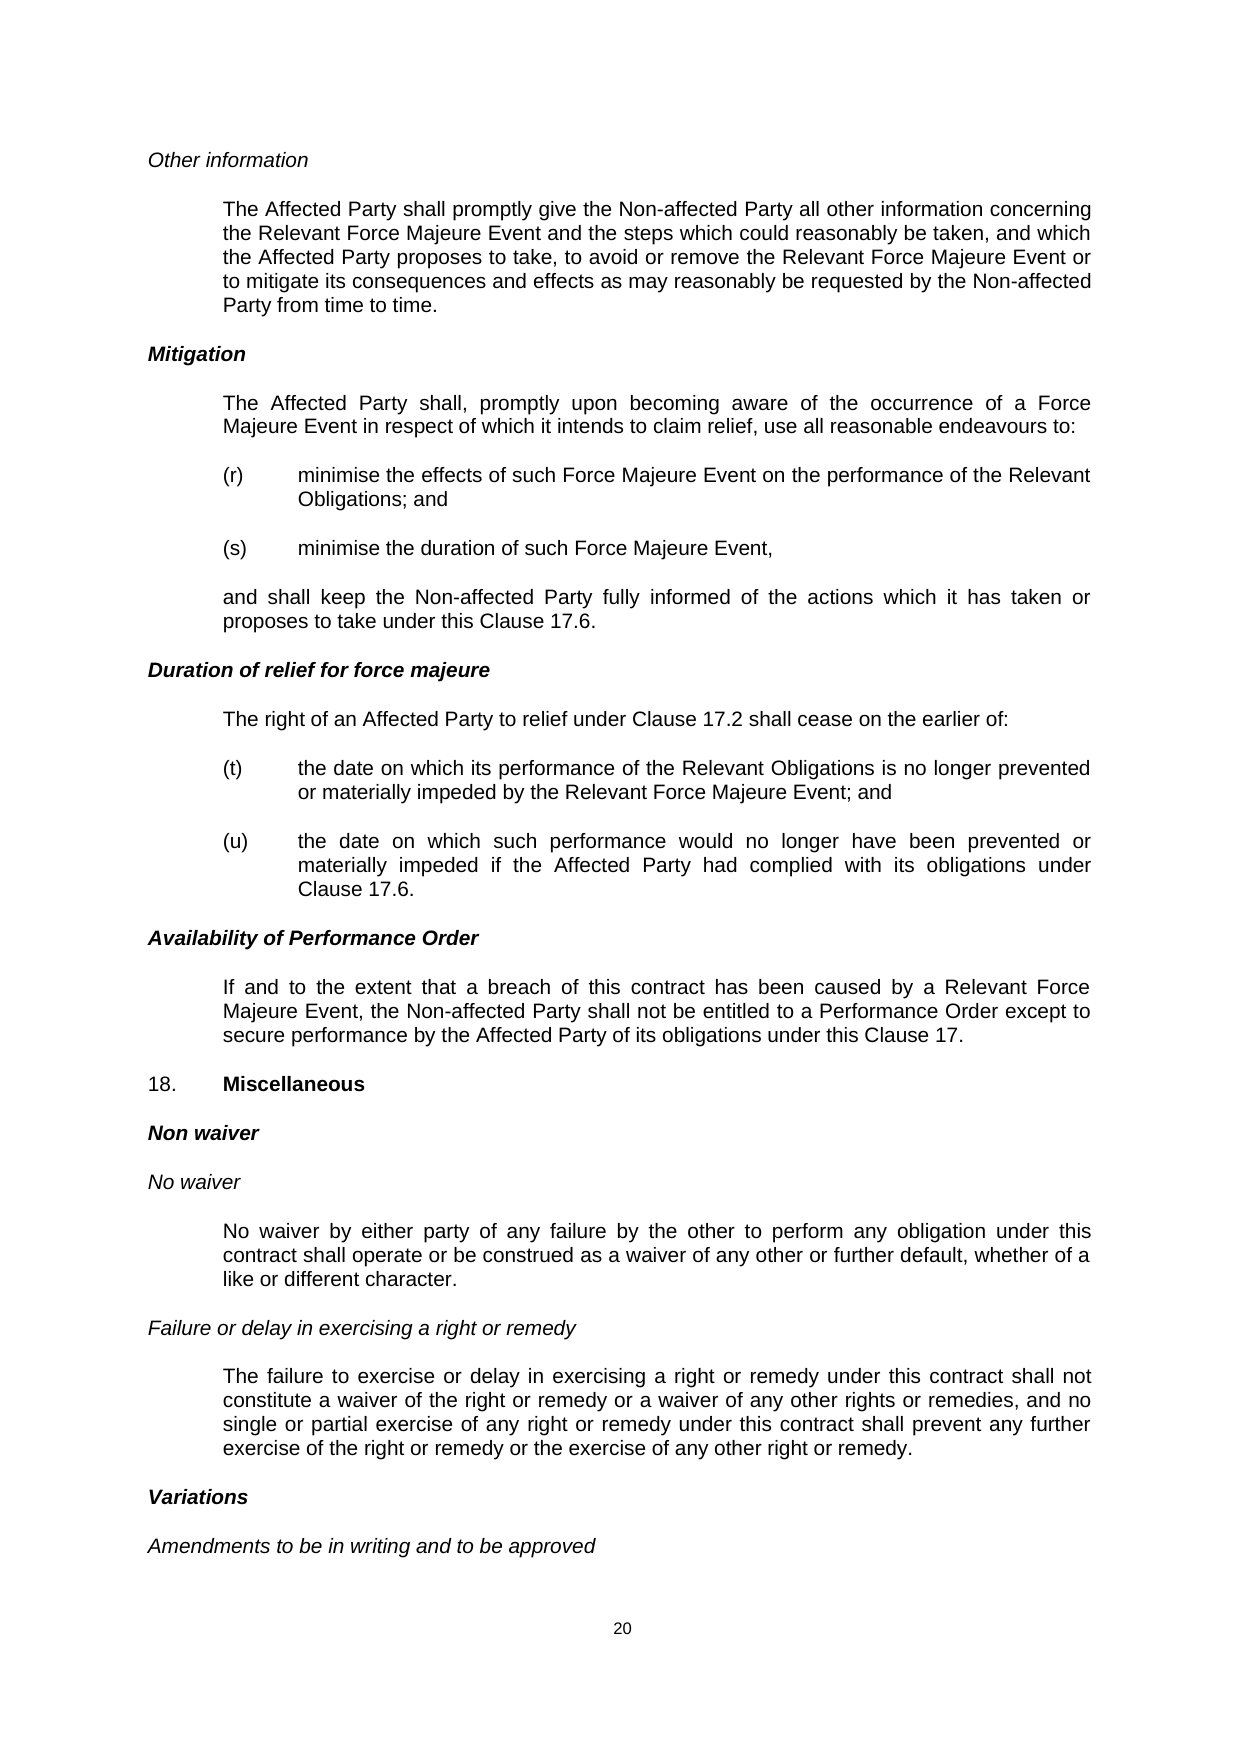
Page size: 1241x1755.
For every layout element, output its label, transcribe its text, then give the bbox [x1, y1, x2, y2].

subtitle Non waiver [148, 1121, 1093, 1144]
subtitle Variations [148, 1485, 1093, 1509]
subtitle Availability of Performance Order [148, 926, 1093, 950]
text No waiver by either party of any failure by the other to perform any obligation under this contract shall operate or be construed as a waiver of any other or further default, whether of a like or different character. [223, 1218, 1093, 1290]
subtitle Duration of relief for force majeure [148, 658, 1093, 682]
subtitle Failure or delay in exercising a right or remedy [148, 1315, 1093, 1339]
text The Affected Party shall, promptly upon becoming aware of the occurrence of a Force Majeure Event in respect of which it intends to claim relief, use all reasonable endeavours to: [223, 390, 1093, 438]
subtitle Amendments to be in writing and to be approved [148, 1534, 1093, 1558]
text If and to the extent that a breach of this contract has been caused by a Relevant Force Majeure Event, the Non-affected Party shall not be entitled to a Performance Order except to secure performance by the Affected Party of its obligations under this Clause 17. [223, 975, 1093, 1047]
subtitle Mitigation [148, 341, 1093, 365]
text The failure to exercise or delay in exercising a right or remedy under this contract shall not constitute a waiver of the right or remedy or a waiver of any other rights or remedies, and no single or partial exercise of any right or remedy under this contract shall prevent any further exercise of the right or remedy or the exercise of any other right or remedy. [223, 1364, 1093, 1460]
text and shall keep the Non-affected Party fully informed of the actions which it has taken or proposes to take under this Clause 17.6. [223, 585, 1093, 633]
text The right of an Affected Party to relief under Clause 17.2 shall cease on the earlier of: [223, 707, 1093, 731]
subtitle Miscellaneous [148, 1072, 1093, 1096]
text The Affected Party shall promptly give the Non-affected Party all other information concerning the Relevant Force Majeure Event and the steps which could reasonably be taken, and which the Affected Party proposes to take, to avoid or remove the Relevant Force Majeure Event or to mitigate its consequences and effects as may reasonably be requested by the Non-affected Party from time to time. [223, 197, 1093, 316]
subtitle minimise the effects of such Force Majeure Event on the performance of the Relevant Obligations; and [223, 463, 1093, 511]
subtitle minimise the duration of such Force Majeure Event, [223, 536, 1093, 560]
subtitle No waiver [148, 1169, 1093, 1193]
subtitle Other information [148, 148, 1093, 172]
subtitle the date on which such performance would no longer have been prevented or materially impeded if the Affected Party had complied with its obligations under Clause 17.6. [223, 829, 1093, 901]
subtitle the date on which its performance of the Relevant Obligations is no longer prevented or materially impeded by the Relevant Force Majeure Event; and [223, 756, 1093, 804]
